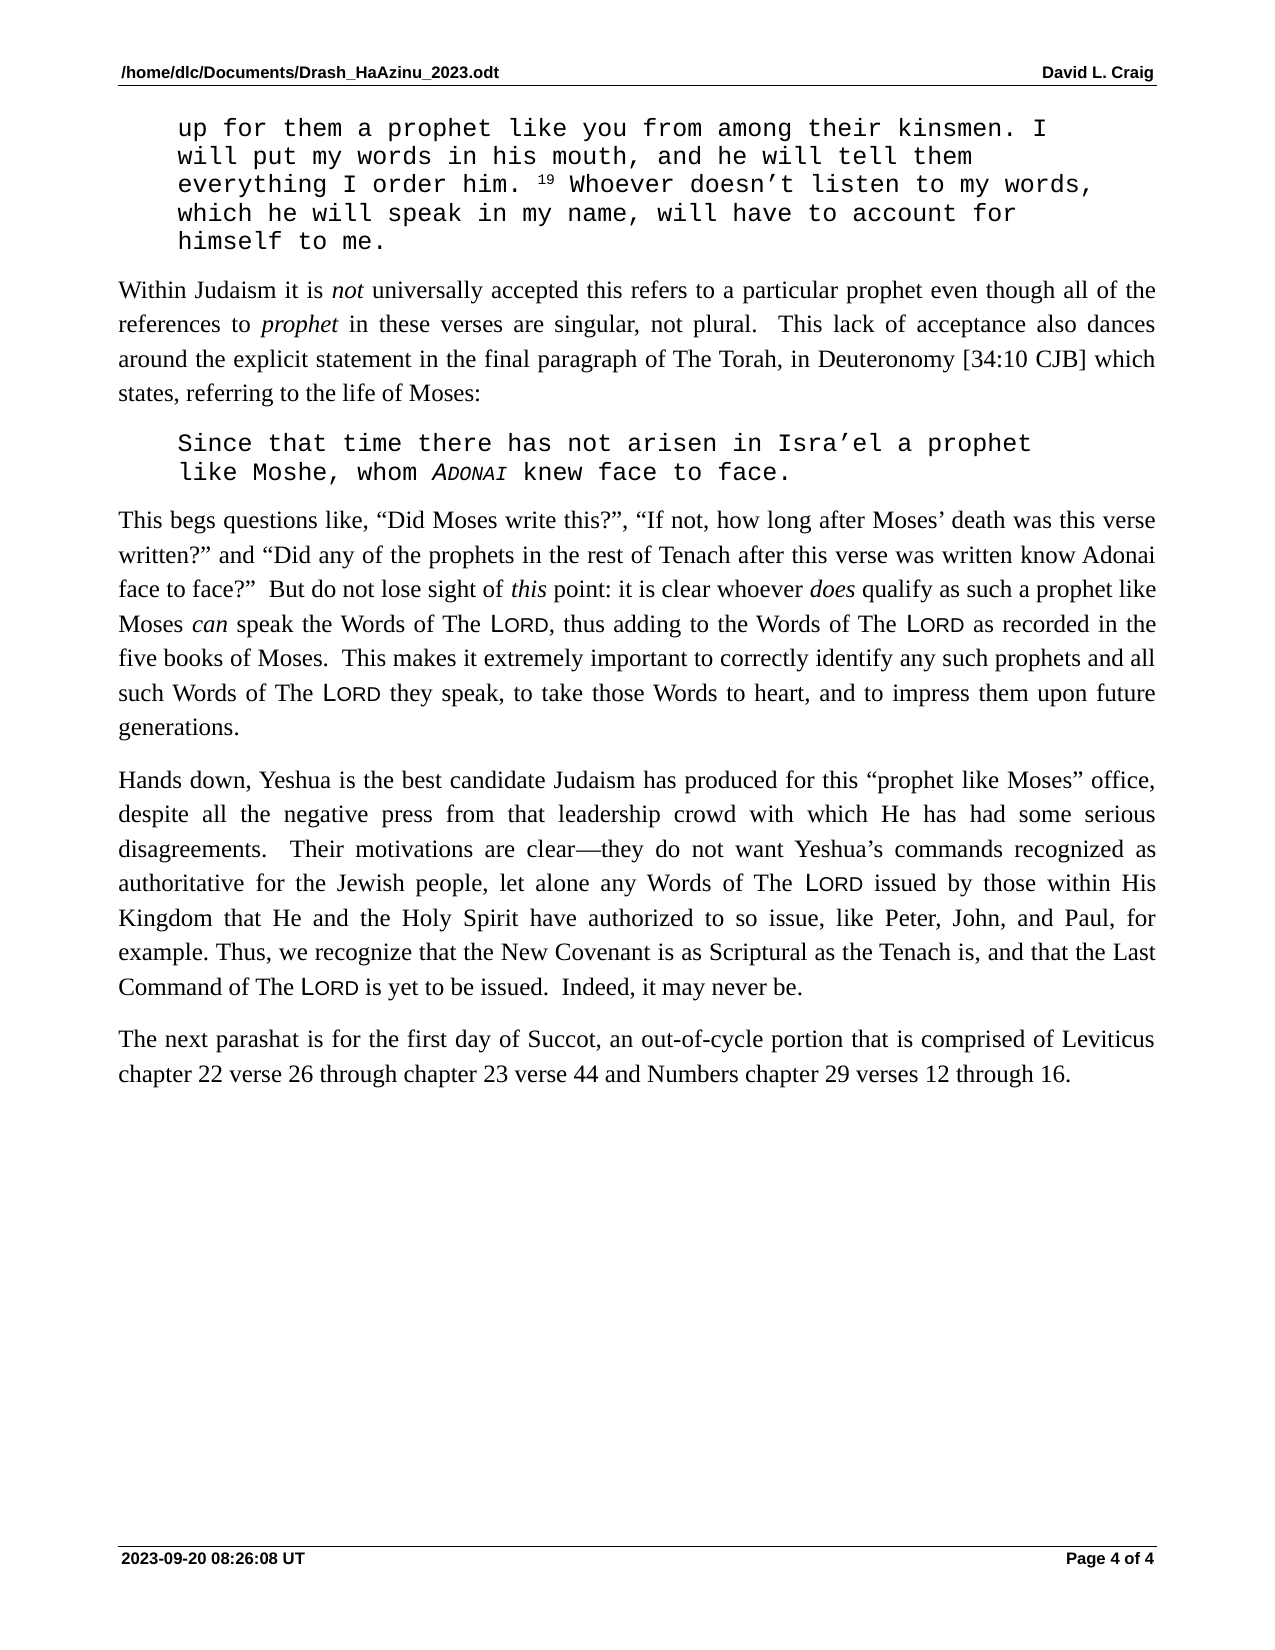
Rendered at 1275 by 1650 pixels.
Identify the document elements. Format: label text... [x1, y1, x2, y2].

text Within Judaism it is not universally accepted this refers to a particular prophet even though all of the references to prophet in these verses are singular, not plural. This lack of acceptance also dances around the explicit statement in the final paragraph of The Torah, in Deuteronomy [34:10 CJB] which states, referring to the life of Moses: [118, 275, 1157, 407]
text Since that time there has not arisen in Isra’el a prophet like Moshe, whom Adonai knew face to face. [177, 431, 1098, 487]
text up for them a prophet like you from among their kinsmen. I will put my words in his mouth, and he will tell them everything I order him. 19 Whoever doesn’t listen to my words, which he will speak in my name, will have to account for himself to me. [177, 115, 1098, 257]
text This begs questions like, “Did Moses write this?”, “If not, how long after Moses’ death was this verse written?” and “Did any of the prophets in the rest of Tenach after this verse was written know Adonai face to face?” But do not lose sight of this point: it is clear whoever does qualify as such a prophet like Moses can speak the Words of The Lord, thus adding to the Words of The Lord as recorded in the five books of Moses. This makes it extremely important to correctly identify any such prophets and all such Words of The Lord they speak, to take those Words to heart, and to impress them upon future generations. [118, 505, 1157, 741]
text Hands down, Yeshua is the best candidate Judaism has produced for this “prophet like Moses” office, despite all the negative press from that leadership crowd with which He has had some serious disagreements. Their motivations are clear—they do not want Yeshua’s commands recognized as authoritative for the Jewish people, let alone any Words of The Lord issued by those within His Kingdom that He and the Holy Spirit have authorized to so issue, like Peter, John, and Paul, for example. Thus, we recognize that the New Covenant is as Scriptural as the Tenach is, and that the Last Command of The Lord is yet to be issued. Indeed, it may never be. [118, 765, 1157, 1001]
text The next parashat is for the first day of Succot, an out-of-cycle portion that is comprised of Leviticus chapter 22 verse 26 through chapter 23 verse 44 and Numbers chapter 29 verses 12 through 16. [118, 1024, 1157, 1087]
